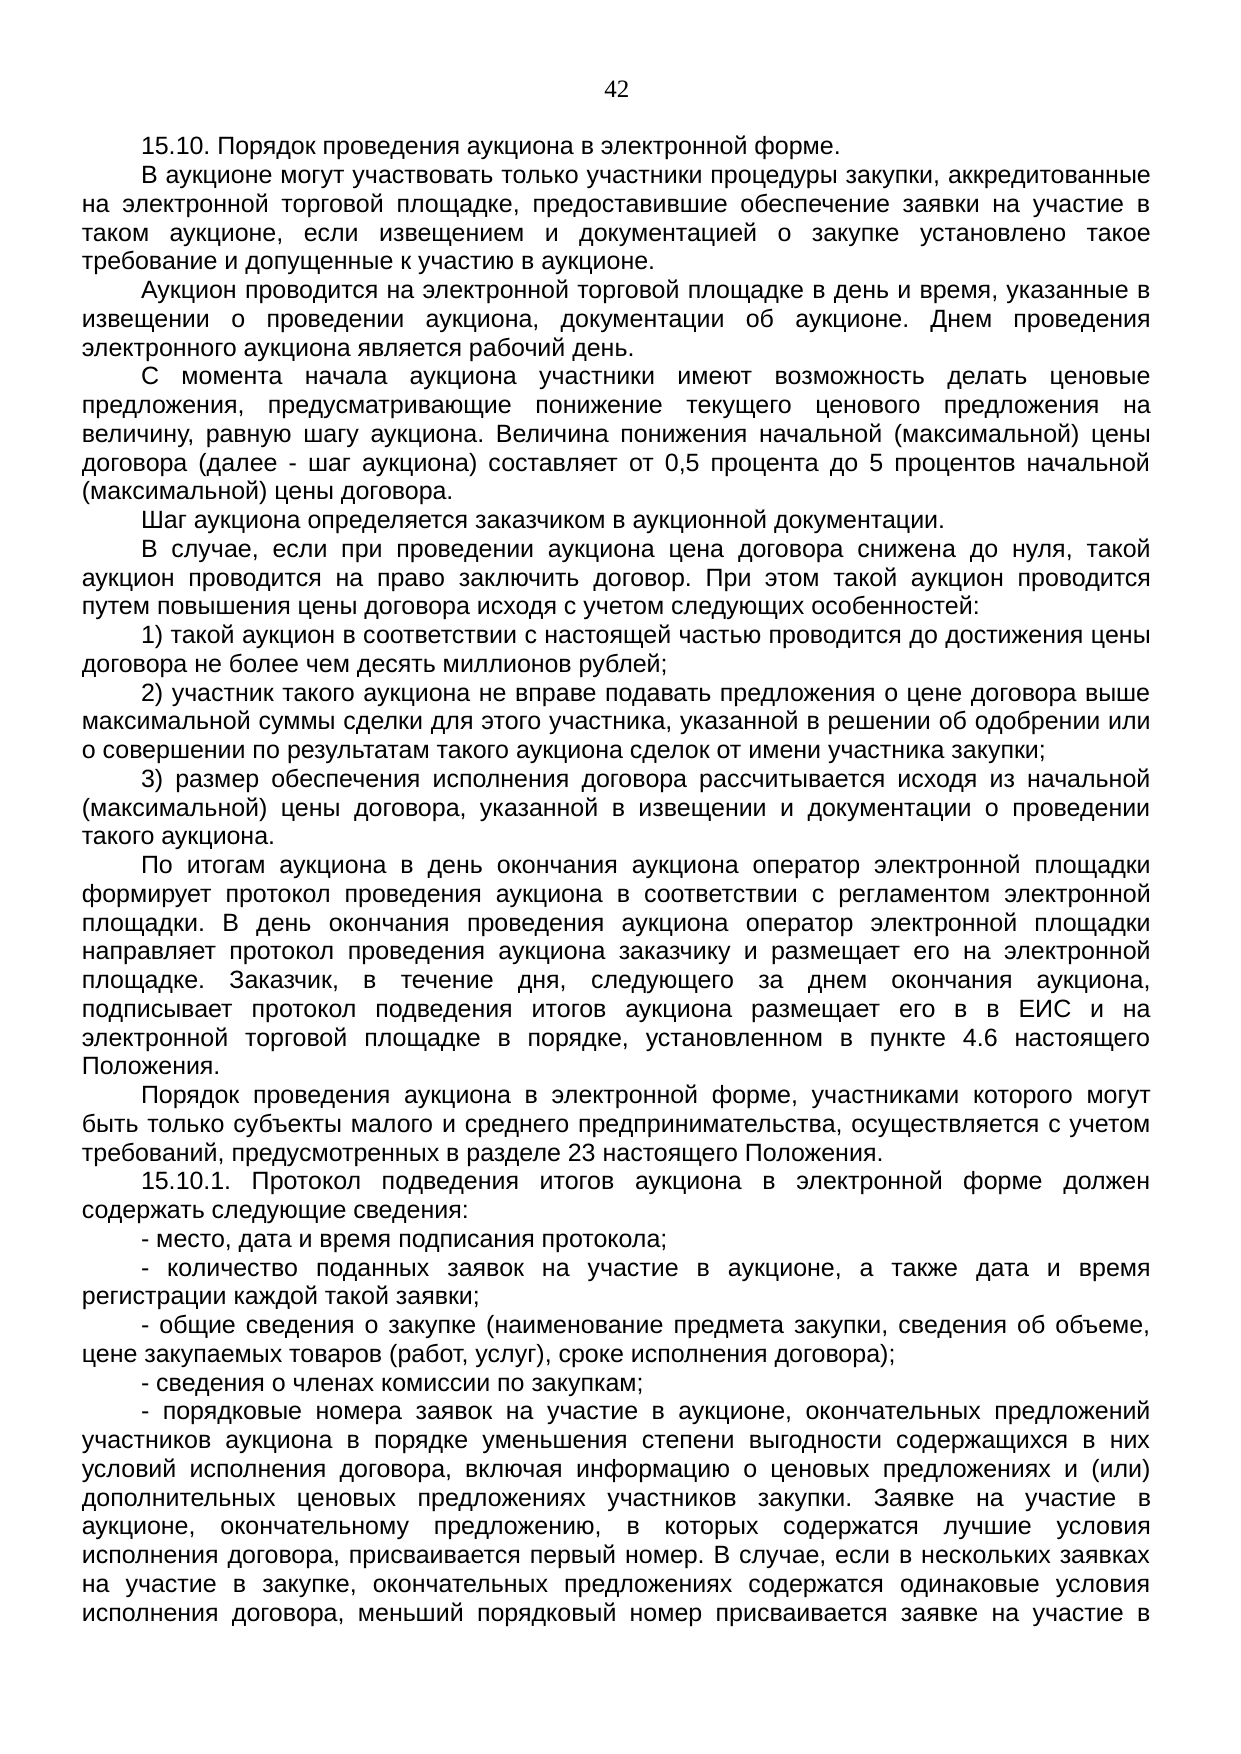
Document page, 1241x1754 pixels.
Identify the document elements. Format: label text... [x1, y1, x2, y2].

text 3) размер обеспечения исполнения договора рассчитывается исходя из начальной (максимальной) цены договора, указанной в извещении и документации о проведении такого аукциона. [82, 764, 1152, 850]
text - сведения о членах комиссии по закупкам; [82, 1367, 1152, 1396]
text - место, дата и время подписания протокола; [82, 1224, 1152, 1252]
text Порядок проведения аукциона в электронной форме, участниками которого могут быть только субъекты малого и среднего предпринимательства, осуществляется с учетом требований, предусмотренных в разделе 23 настоящего Положения. [82, 1080, 1152, 1166]
text Шаг аукциона определяется заказчиком в аукционной документации. [82, 505, 1152, 534]
text - общие сведения о закупке (наименование предмета закупки, сведения об объеме, цене закупаемых товаров (работ, услуг), сроке исполнения договора); [82, 1310, 1152, 1367]
text 15.10. Порядок проведения аукциона в электронной форме. [82, 131, 1152, 160]
text - порядковые номера заявок на участие в аукционе, окончательных предложений участников аукциона в порядке уменьшения степени выгодности содержащихся в них условий исполнения договора, включая информацию о ценовых предложениях и (или) дополнительных ценовых предложениях участников закупки. Заявке на участие в аукционе, окончательному предложению, в которых содержатся лучшие условия исполнения договора, присваивается первый номер. В случае, если в нескольких заявках на участие в закупке, окончательных предложениях содержатся одинаковые условия исполнения договора, меньший порядковый номер присваивается заявке на участие в [82, 1396, 1152, 1626]
text 1) такой аукцион в соответствии с настоящей частью проводится до достижения цены договора не более чем десять миллионов рублей; [82, 620, 1152, 677]
text - количество поданных заявок на участие в аукционе, а также дата и время регистрации каждой такой заявки; [82, 1252, 1152, 1310]
text По итогам аукциона в день окончания аукциона оператор электронной площадки формирует протокол проведения аукциона в соответствии с регламентом электронной площадки. В день окончания проведения аукциона оператор электронной площадки направляет протокол проведения аукциона заказчику и размещает его на электронной площадке. Заказчик, в течение дня, следующего за днем окончания аукциона, подписывает протокол подведения итогов аукциона размещает его в в ЕИС и на электронной торговой площадке в порядке, установленном в пункте 4.6 настоящего Положения. [82, 850, 1152, 1080]
text Аукцион проводится на электронной торговой площадке в день и время, указанные в извещении о проведении аукциона, документации об аукционе. Днем проведения электронного аукциона является рабочий день. [82, 275, 1152, 361]
text В аукционе могут участвовать только участники процедуры закупки, аккредитованные на электронной торговой площадке, предоставившие обеспечение заявки на участие в таком аукционе, если извещением и документацией о закупке установлено такое требование и допущенные к участию в аукционе. [82, 160, 1152, 275]
text В случае, если при проведении аукциона цена договора снижена до нуля, такой аукцион проводится на право заключить договор. При этом такой аукцион проводится путем повышения цены договора исходя с учетом следующих особенностей: [82, 534, 1152, 620]
text 15.10.1. Протокол подведения итогов аукциона в электронной форме должен содержать следующие сведения: [82, 1166, 1152, 1224]
text 2) участник такого аукциона не вправе подавать предложения о цене договора выше максимальной суммы сделки для этого участника, указанной в решении об одобрении или о совершении по результатам такого аукциона сделок от имени участника закупки; [82, 677, 1152, 764]
text С момента начала аукциона участники имеют возможность делать ценовые предложения, предусматривающие понижение текущего ценового предложения на величину, равную шагу аукциона. Величина понижения начальной (максимальной) цены договора (далее - шаг аукциона) составляет от 0,5 процента до 5 процентов начальной (максимальной) цены договора. [82, 361, 1152, 505]
